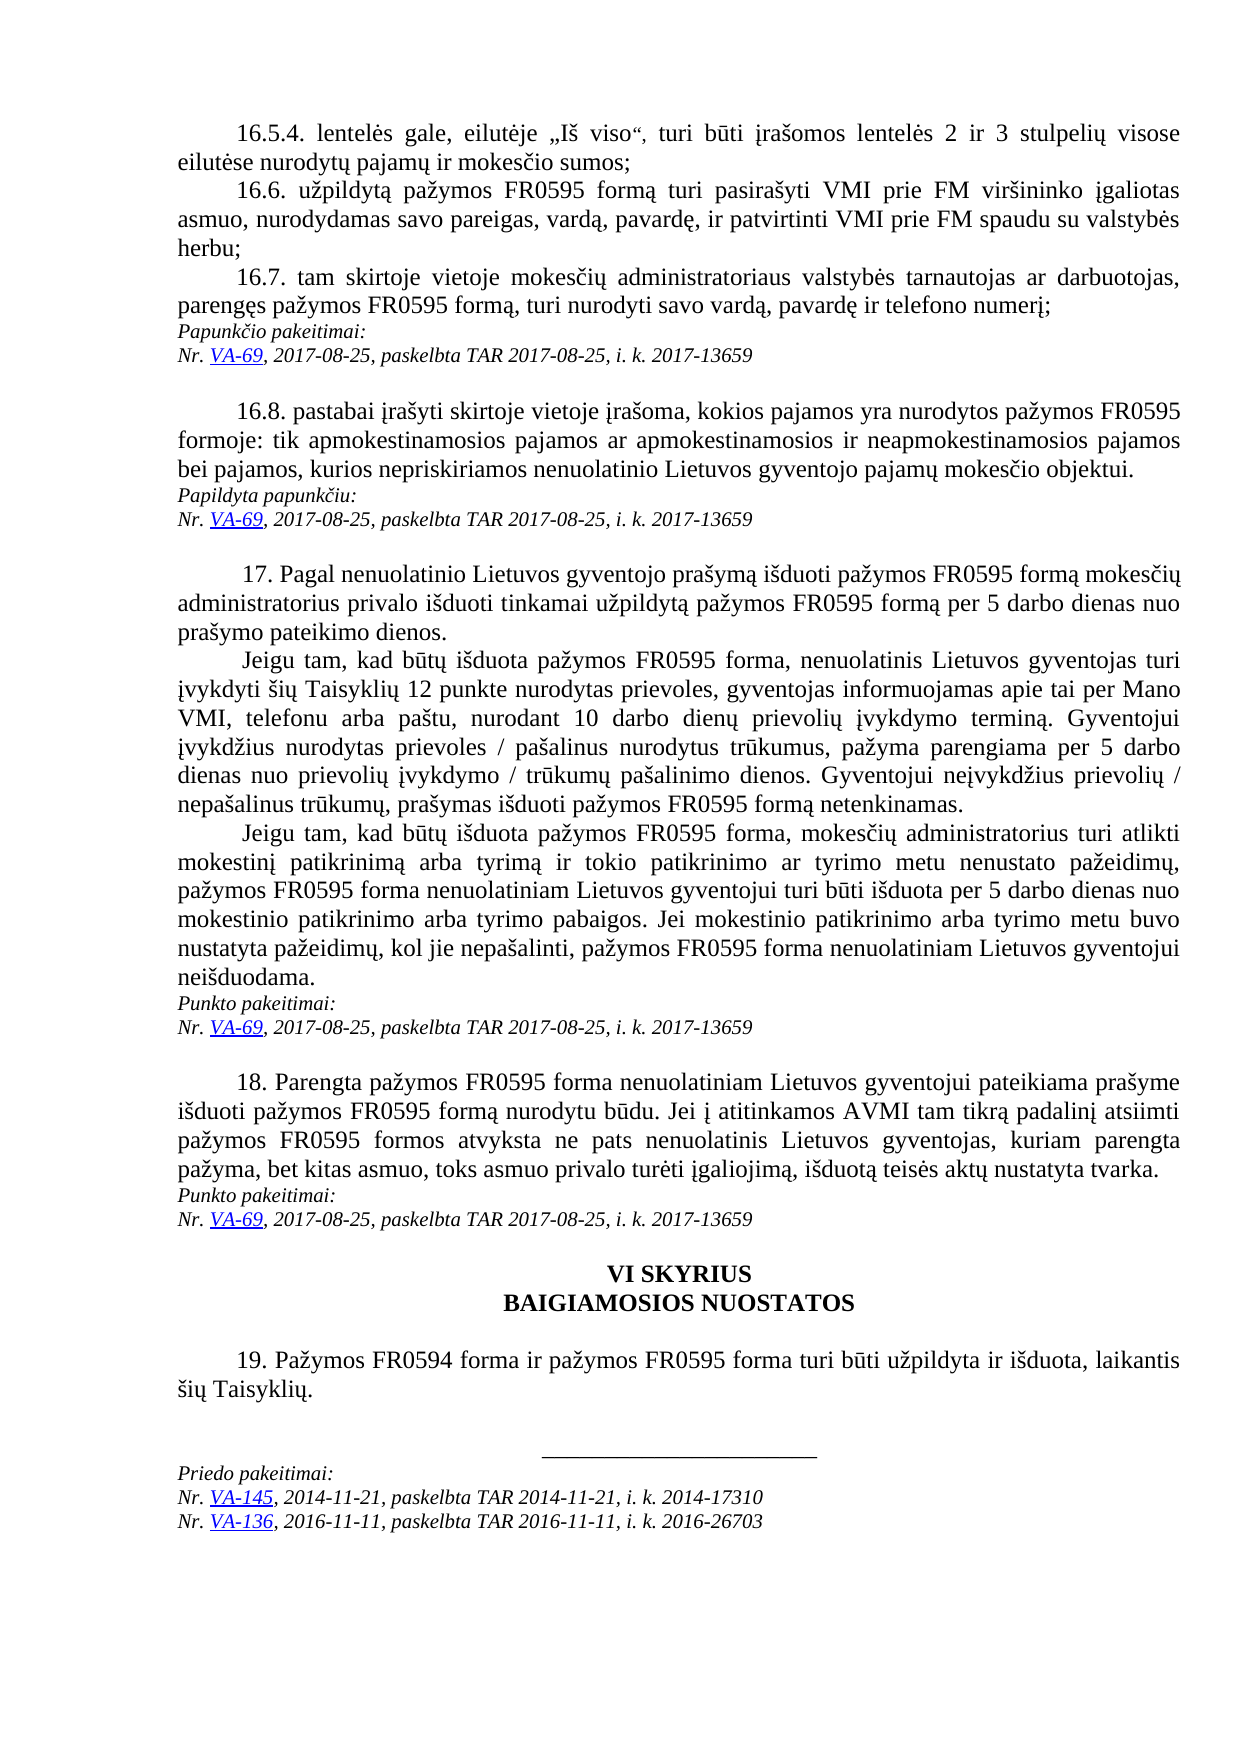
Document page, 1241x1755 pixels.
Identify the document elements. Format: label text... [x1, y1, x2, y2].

text Nr. VA-69, 2017-08-25, paskelbta TAR 2017-08-25, i. k. 2017-13659 [177, 1015, 1181, 1039]
text 18. Parengta pažymos FR0595 forma nenuolatiniam Lietuvos gyventojui pateikiama prašyme išduoti pažymos FR0595 formą nurodytu būdu. Jei į atitinkamos AVMI tam tikrą padalinį atsiimti pažymos FR0595 formos atvyksta ne pats nenuolatinis Lietuvos gyventojas, kuriam parengta pažyma, bet kitas asmuo, toks asmuo privalo turėti įgaliojimą, išduotą teisės aktų nustatyta tvarka. [177, 1067, 1181, 1182]
text Punkto pakeitimai: [177, 1182, 1181, 1207]
text Nr. VA-145, 2014-11-21, paskelbta TAR 2014-11-21, i. k. 2014-17310 [177, 1485, 1181, 1509]
text 16.5.4. lentelės gale, eilutėje „Iš viso“, turi būti įrašomos lentelės 2 ir 3 stulpelių visose eilutėse nurodytų pajamų ir mokesčio sumos; [177, 118, 1181, 176]
text Jeigu tam, kad būtų išduota pažymos FR0595 forma, mokesčių administratorius turi atlikti mokestinį patikrinimą arba tyrimą ir tokio patikrinimo ar tyrimo metu nenustato pažeidimų, pažymos FR0595 forma nenuolatiniam Lietuvos gyventojui turi būti išduota per 5 darbo dienas nuo mokestinio patikrinimo arba tyrimo pabaigos. Jei mokestinio patikrinimo arba tyrimo metu buvo nustatyta pažeidimų, kol jie nepašalinti, pažymos FR0595 forma nenuolatiniam Lietuvos gyventojui neišduodama. [177, 818, 1181, 991]
text 16.7. tam skirtoje vietoje mokesčių administratoriaus valstybės tarnautojas ar darbuotojas, parengęs pažymos FR0595 formą, turi nurodyti savo vardą, pavardę ir telefono numerį; [177, 262, 1181, 319]
text BAIGIAMOSIOS NUOSTATOS [177, 1288, 1181, 1317]
text Priedo pakeitimai: [177, 1461, 1181, 1485]
text 17. Pagal nenuolatinio Lietuvos gyventojo prašymą išduoti pažymos FR0595 formą mokesčių administratorius privalo išduoti tinkamai užpildytą pažymos FR0595 formą per 5 darbo dienas nuo prašymo pateikimo dienos. [177, 559, 1181, 646]
text Papunkčio pakeitimai: [177, 319, 1181, 343]
text 19. Pažymos FR0594 forma ir pažymos FR0595 forma turi būti užpildyta ir išduota, laikantis šių Taisyklių. [177, 1346, 1181, 1403]
text 16.8. pastabai įrašyti skirtoje vietoje įrašoma, kokios pajamos yra nurodytos pažymos FR0595 formoje: tik apmokestinamosios pajamos ar apmokestinamosios ir neapmokestinamosios pajamos bei pajamos, kurios nepriskiriamos nenuolatinio Lietuvos gyventojo pajamų mokesčio objektui. [177, 396, 1181, 482]
text Jeigu tam, kad būtų išduota pažymos FR0595 forma, nenuolatinis Lietuvos gyventojas turi įvykdyti šių Taisyklių 12 punkte nurodytas prievoles, gyventojas informuojamas apie tai per Mano VMI, telefonu arba paštu, nurodant 10 darbo dienų prievolių įvykdymo terminą. Gyventojui įvykdžius nurodytas prievoles / pašalinus nurodytus trūkumus, pažyma parengiama per 5 darbo dienas nuo prievolių įvykdymo / trūkumų pašalinimo dienos. Gyventojui neįvykdžius prievolių / nepašalinus trūkumų, prašymas išduoti pažymos FR0595 formą netenkinamas. [177, 646, 1181, 818]
text Papildyta papunkčiu: [177, 482, 1181, 507]
text Nr. VA-69, 2017-08-25, paskelbta TAR 2017-08-25, i. k. 2017-13659 [177, 343, 1181, 367]
text VI SKYRIUS [177, 1259, 1181, 1288]
text Nr. VA-69, 2017-08-25, paskelbta TAR 2017-08-25, i. k. 2017-13659 [177, 507, 1181, 531]
text 16.6. užpildytą pažymos FR0595 formą turi pasirašyti VMI prie FM viršininko įgaliotas asmuo, nurodydamas savo pareigas, vardą, pavardę, ir patvirtinti VMI prie FM spaudu su valstybės herbu; [177, 176, 1181, 262]
text ______________________ [177, 1432, 1181, 1461]
text Nr. VA-69, 2017-08-25, paskelbta TAR 2017-08-25, i. k. 2017-13659 [177, 1207, 1181, 1231]
text Nr. VA-136, 2016-11-11, paskelbta TAR 2016-11-11, i. k. 2016-26703 [177, 1509, 1181, 1533]
text Punkto pakeitimai: [177, 991, 1181, 1015]
